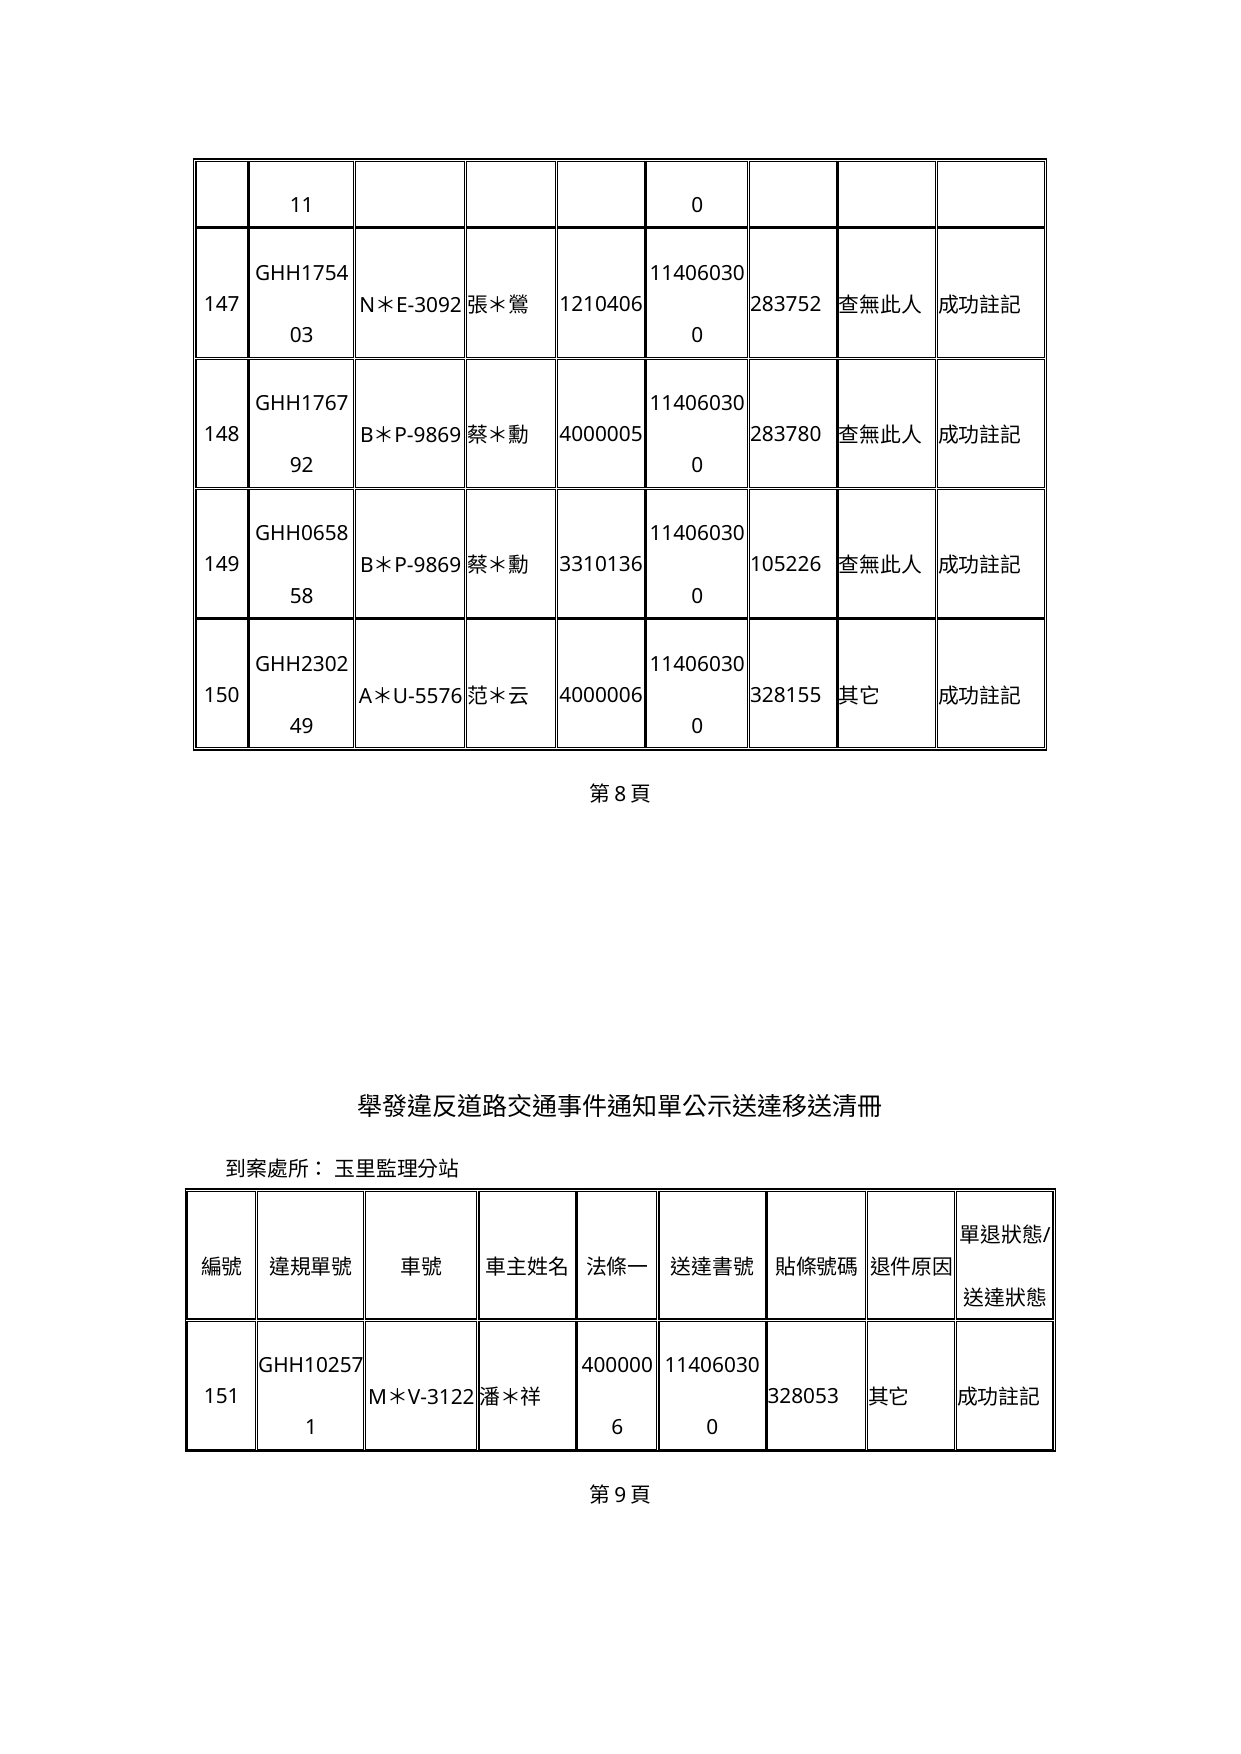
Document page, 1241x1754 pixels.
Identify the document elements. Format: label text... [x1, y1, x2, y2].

table_cell GHH176792 [250, 360, 353, 487]
text 舉發違反道路交通事件通知單公示送達移送清冊 [187, 1063, 1053, 1126]
table_cell 其它 [868, 1322, 954, 1449]
table_cell 查無此人 [839, 229, 935, 356]
table_cell 148 [197, 360, 247, 487]
table_header 貼條號碼 [768, 1192, 865, 1318]
table_cell [197, 162, 247, 226]
table_cell [938, 162, 1044, 226]
table_cell 成功註記 [938, 360, 1044, 487]
table_cell 328053 [768, 1322, 865, 1449]
table_cell GHH065858 [250, 490, 353, 617]
table_cell 4000006 [578, 1322, 656, 1449]
table_cell 328155 [750, 620, 836, 747]
text 第9頁 [187, 1452, 1053, 1514]
text 第8頁 [187, 751, 1053, 813]
table_header 退件原因 [868, 1192, 954, 1318]
table_cell 張＊鶯 [467, 229, 555, 356]
table_cell 283752 [750, 229, 836, 356]
table_cell 成功註記 [938, 620, 1044, 747]
table_cell N＊E-3092 [356, 229, 464, 356]
table_cell 114060300 [647, 620, 747, 747]
table_cell 潘＊祥 [480, 1322, 575, 1449]
table_cell 150 [197, 620, 247, 747]
table_cell 其它 [839, 620, 935, 747]
table_cell 4000006 [558, 620, 644, 747]
table_header 送達書號 [660, 1192, 765, 1318]
table_cell 283780 [750, 360, 836, 487]
table_header 單退狀態/送達狀態 [957, 1192, 1052, 1318]
table_cell 0 [647, 162, 747, 226]
table_cell 蔡＊勳 [467, 490, 555, 617]
table_cell 105226 [750, 490, 836, 617]
table_cell [558, 162, 644, 226]
table_cell 114060300 [660, 1322, 765, 1449]
table_cell [750, 162, 836, 226]
table_cell 1210406 [558, 229, 644, 356]
text 到案處所： 玉里監理分站 [187, 1126, 1053, 1188]
table_cell 蔡＊勳 [467, 360, 555, 487]
table_cell B＊P-9869 [356, 360, 464, 487]
table_cell [356, 162, 464, 226]
table_cell GHH175403 [250, 229, 353, 356]
table_cell 成功註記 [938, 490, 1044, 617]
table_header 編號 [188, 1192, 255, 1318]
table_cell M＊V-3122 [366, 1322, 476, 1449]
table_header 車號 [366, 1192, 476, 1318]
table_cell GHH102571 [258, 1322, 363, 1449]
table_cell A＊U-5576 [356, 620, 464, 747]
table_cell 成功註記 [957, 1322, 1052, 1449]
table_header 車主姓名 [480, 1192, 575, 1318]
table_cell 114060300 [647, 490, 747, 617]
table_header 違規單號 [258, 1192, 363, 1318]
table_cell [467, 162, 555, 226]
table_cell 范＊云 [467, 620, 555, 747]
table_cell 151 [188, 1322, 255, 1449]
table_cell 114060300 [647, 360, 747, 487]
table_cell [839, 162, 935, 226]
table_cell 11 [250, 162, 353, 226]
table_cell 149 [197, 490, 247, 617]
table_cell 查無此人 [839, 490, 935, 617]
table_cell B＊P-9869 [356, 490, 464, 617]
table_cell 114060300 [647, 229, 747, 356]
table_cell 4000005 [558, 360, 644, 487]
table_cell GHH230249 [250, 620, 353, 747]
table_cell 成功註記 [938, 229, 1044, 356]
table_cell 147 [197, 229, 247, 356]
table_header 法條一 [578, 1192, 656, 1318]
table_cell 查無此人 [839, 360, 935, 487]
table_cell 3310136 [558, 490, 644, 617]
